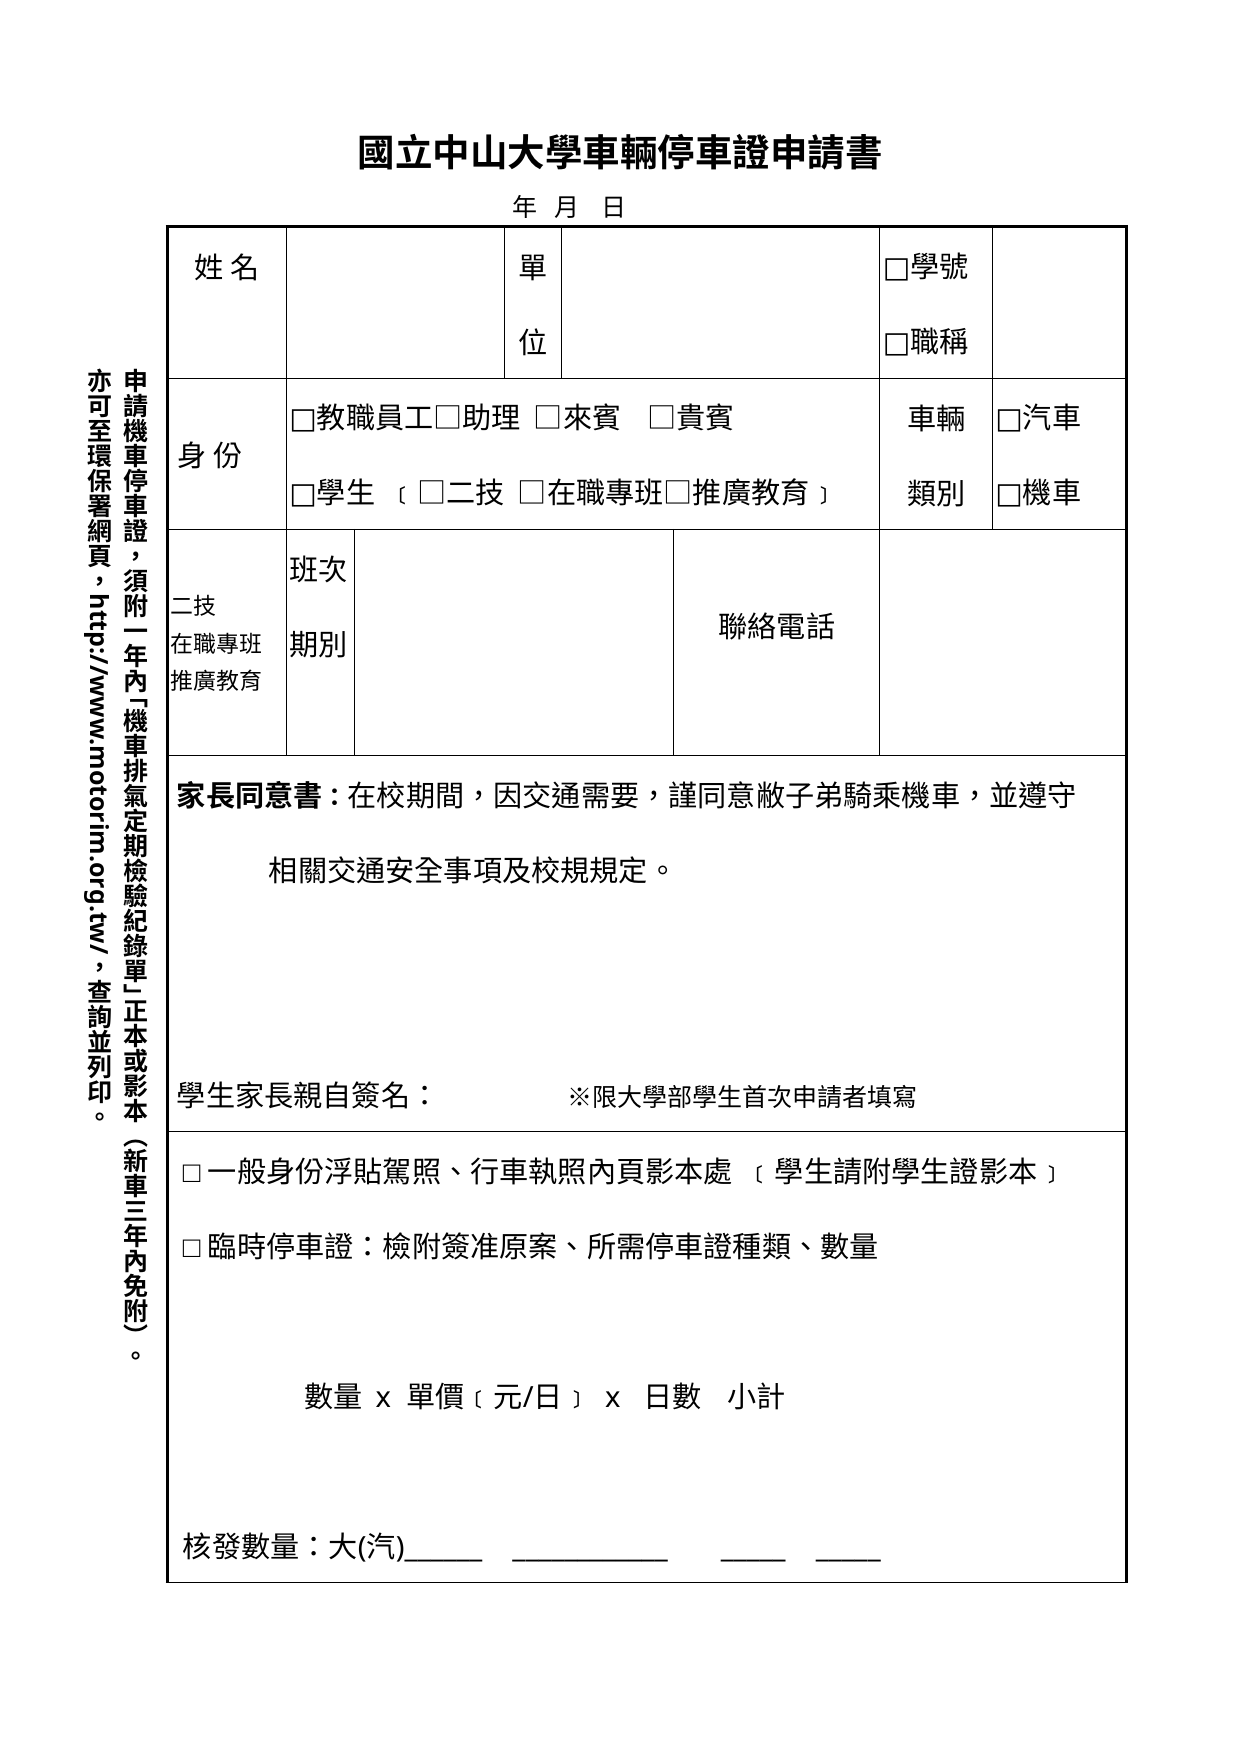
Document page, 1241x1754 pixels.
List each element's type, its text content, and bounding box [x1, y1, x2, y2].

table_cell 聯絡電話 [674, 530, 879, 755]
table_header [993, 228, 1125, 378]
table_cell 一般身份浮貼駕照、行車執照內頁影本處 ﹝學生請附學生證影本﹞ 臨時停車證：檢附簽准原案、所需停車證種類、數量 數量 x 單價﹝元/日﹞ x 日數 小計 核發數量：大(汽)______ ____________ _____ _____ [169, 1132, 1125, 1582]
table_cell [355, 530, 673, 755]
table_cell □教職員工□助理 □來賓 □貴賓 □學生 ﹝□二技 □在職專班□推廣教育﹞ [287, 379, 879, 529]
table_cell 車輛 類別 [880, 379, 992, 529]
table_cell 身 份 [169, 379, 286, 529]
table_header 姓 名 [169, 228, 286, 378]
table_header □學號 □職稱 [880, 228, 992, 378]
table_header [562, 228, 879, 378]
table_header 單 位 [505, 228, 561, 378]
table_header 姓 名 [48, 353, 162, 1378]
table_cell 二技 在職專班 推廣教育 [169, 530, 286, 755]
table_header [287, 228, 504, 378]
text 年 月 日 [187, 187, 1053, 225]
table_cell [880, 530, 1125, 755]
text 國立中山大學車輛停車證申請書 [187, 112, 1053, 187]
table_cell 班次 期別 [287, 530, 354, 755]
table_cell 家長同意書：在校期間，因交通需要，謹同意敝子弟騎乘機車，並遵守 相關交通安全事項及校規規定。 學生家長親自簽名： ※限大學部學生首次申請者填寫 [169, 756, 1125, 1131]
table_cell □汽車 □機車 [993, 379, 1125, 529]
